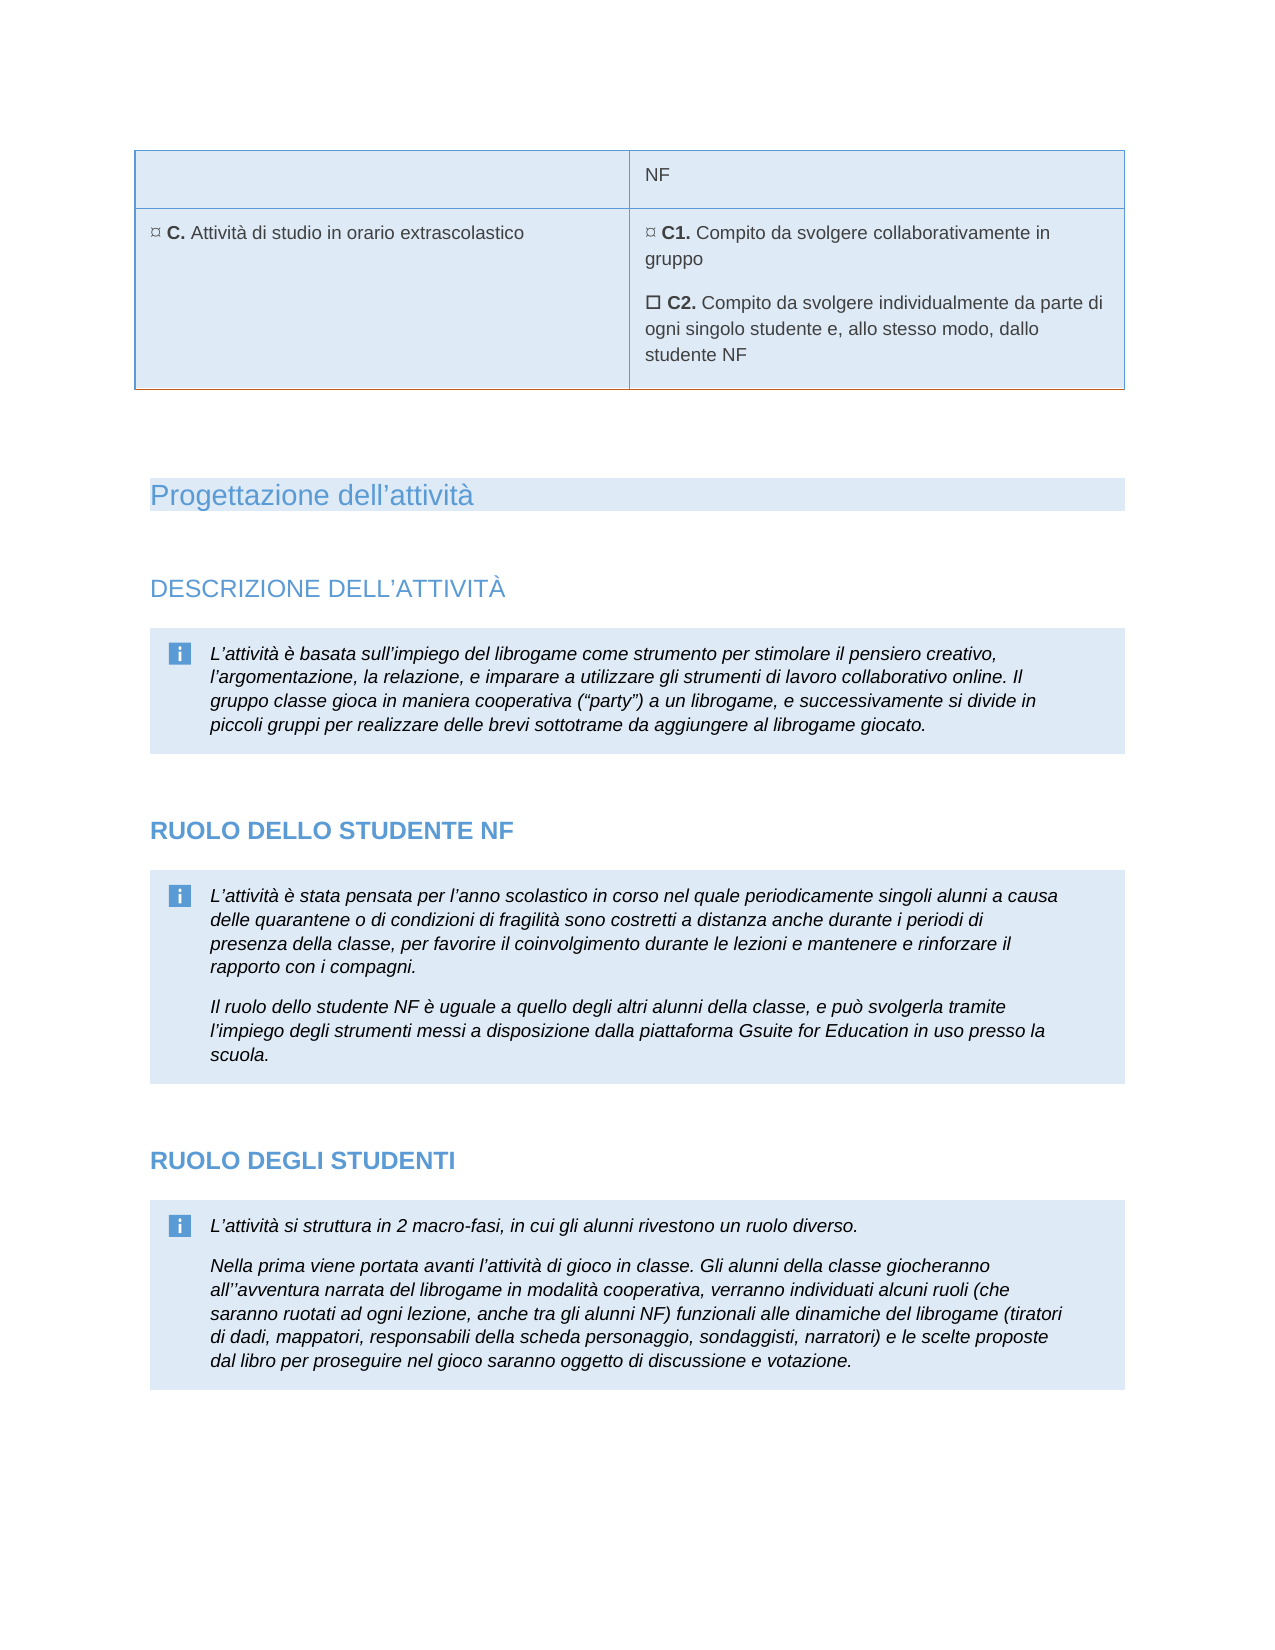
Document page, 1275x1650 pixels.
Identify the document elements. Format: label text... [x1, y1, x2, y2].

subtitle DESCRIZIONE DELL’ATTIVITÀ [150, 574, 1125, 603]
subtitle Progettazione dell’attività [150, 478, 1125, 511]
table_cell [136, 151, 629, 208]
subtitle RUOLO DELLO STUDENTE NF [150, 816, 1125, 845]
table_cell NF [630, 151, 1124, 208]
table_cell x C1. Compito da svolgere collaborativamente in gruppo  C2. Compito da svolgere individualmente da parte di ogni singolo studente e, allo stesso modo, dallo studente NF [630, 209, 1124, 388]
table_header [150, 870, 210, 1084]
table_header L’attività è stata pensata per l’anno scolastico in corso nel quale periodicamente singoli alunni a causa delle quarantene o di condizioni di fragilità sono costretti a distanza anche durante i periodi di presenza della classe, per favorire il coinvolgimento durante le lezioni e mantenere e rinforzare il rapporto con i compagni. Il ruolo dello studente NF è uguale a quello degli altri alunni della classe, e può svolgerla tramite l’impiego degli strumenti messi a disposizione dalla piattaforma Gsuite for Education in uso presso la scuola. [210, 870, 1125, 1084]
table_header [150, 628, 210, 754]
table_header L’attività è basata sull’impiego del librogame come strumento per stimolare il pensiero creativo, l’argomentazione, la relazione, e imparare a utilizzare gli strumenti di lavoro collaborativo online. Il gruppo classe gioca in maniera cooperativa (“party”) a un librogame, e successivamente si divide in piccoli gruppi per realizzare delle brevi sottotrame da aggiungere al librogame giocato. [210, 628, 1125, 754]
table_header [150, 1200, 210, 1390]
table_header L’attività si struttura in 2 macro-fasi, in cui gli alunni rivestono un ruolo diverso. Nella prima viene portata avanti l’attività di gioco in classe. Gli alunni della classe giocheranno all’’avventura narrata del librogame in modalità cooperativa, verranno individuati alcuni ruoli (che saranno ruotati ad ogni lezione, anche tra gli alunni NF) funzionali alle dinamiche del librogame (tiratori di dadi, mappatori, responsabili della scheda personaggio, sondaggisti, narratori) e le scelte proposte dal libro per proseguire nel gioco saranno oggetto di discussione e votazione. [210, 1200, 1125, 1390]
table_cell x C. Attività di studio in orario extrascolastico [136, 209, 629, 388]
subtitle RUOLO DEGLI STUDENTI [150, 1146, 1125, 1175]
